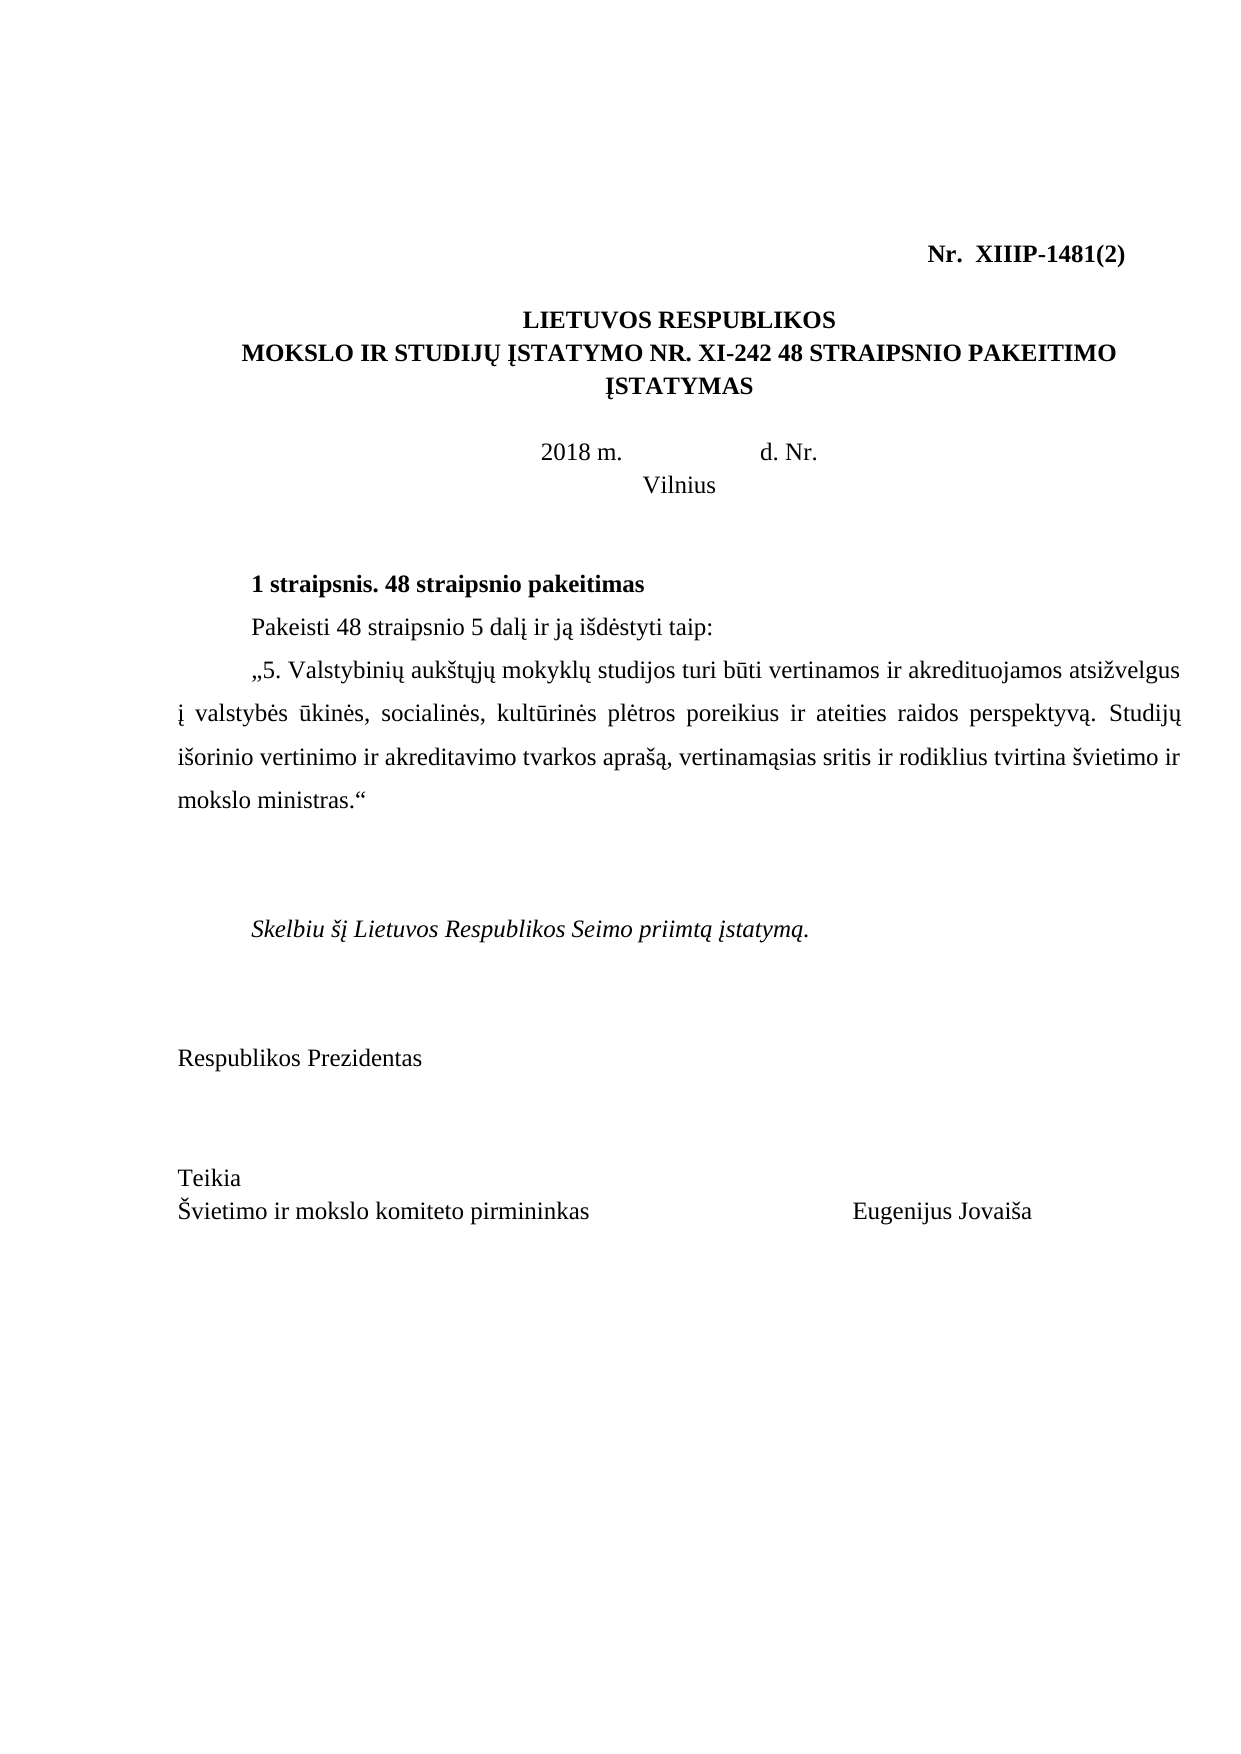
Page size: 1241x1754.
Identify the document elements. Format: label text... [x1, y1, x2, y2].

text 2018 m. d. Nr. [177, 437, 1181, 466]
text Nr. XIIIP-1481(2) [927, 239, 1181, 268]
text Teikia [177, 1163, 1240, 1192]
text LIETUVOS RESPUBLIKOS [177, 305, 1181, 334]
text Pakeisti 48 straipsnio 5 dalį ir ją išdėstyti taip: [251, 612, 1181, 641]
text Respublikos Prezidentas [177, 1043, 1181, 1072]
text Skelbiu šį Lietuvos Respublikos Seimo priimtą įstatymą. [177, 914, 1181, 943]
text „5. Valstybinių aukštųjų mokyklų studijos turi būti vertinamos ir akredituojamos atsižvelgus į valstybės ūkinės, socialinės, kultūrinės plėtros poreikius ir ateities raidos perspektyvą. Studijų išorinio vertinimo ir akreditavimo tvarkos aprašą, vertinamąsias sritis ir rodiklius tvirtina švietimo ir mokslo ministras.“ [177, 655, 1181, 813]
text 1 straipsnis. 48 straipsnio pakeitimas [251, 569, 1181, 598]
text Švietimo ir mokslo komiteto pirmininkas Eugenijus Jovaiša [177, 1196, 1240, 1258]
text Vilnius [177, 470, 1181, 499]
text ĮSTATYMAS [177, 371, 1181, 400]
text Projektas [0, 206, 1181, 235]
text MOKSLO IR STUDIJŲ ĮSTATYMO NR. XI-242 48 STRAIPSNIO PAKEITIMO [177, 338, 1181, 367]
